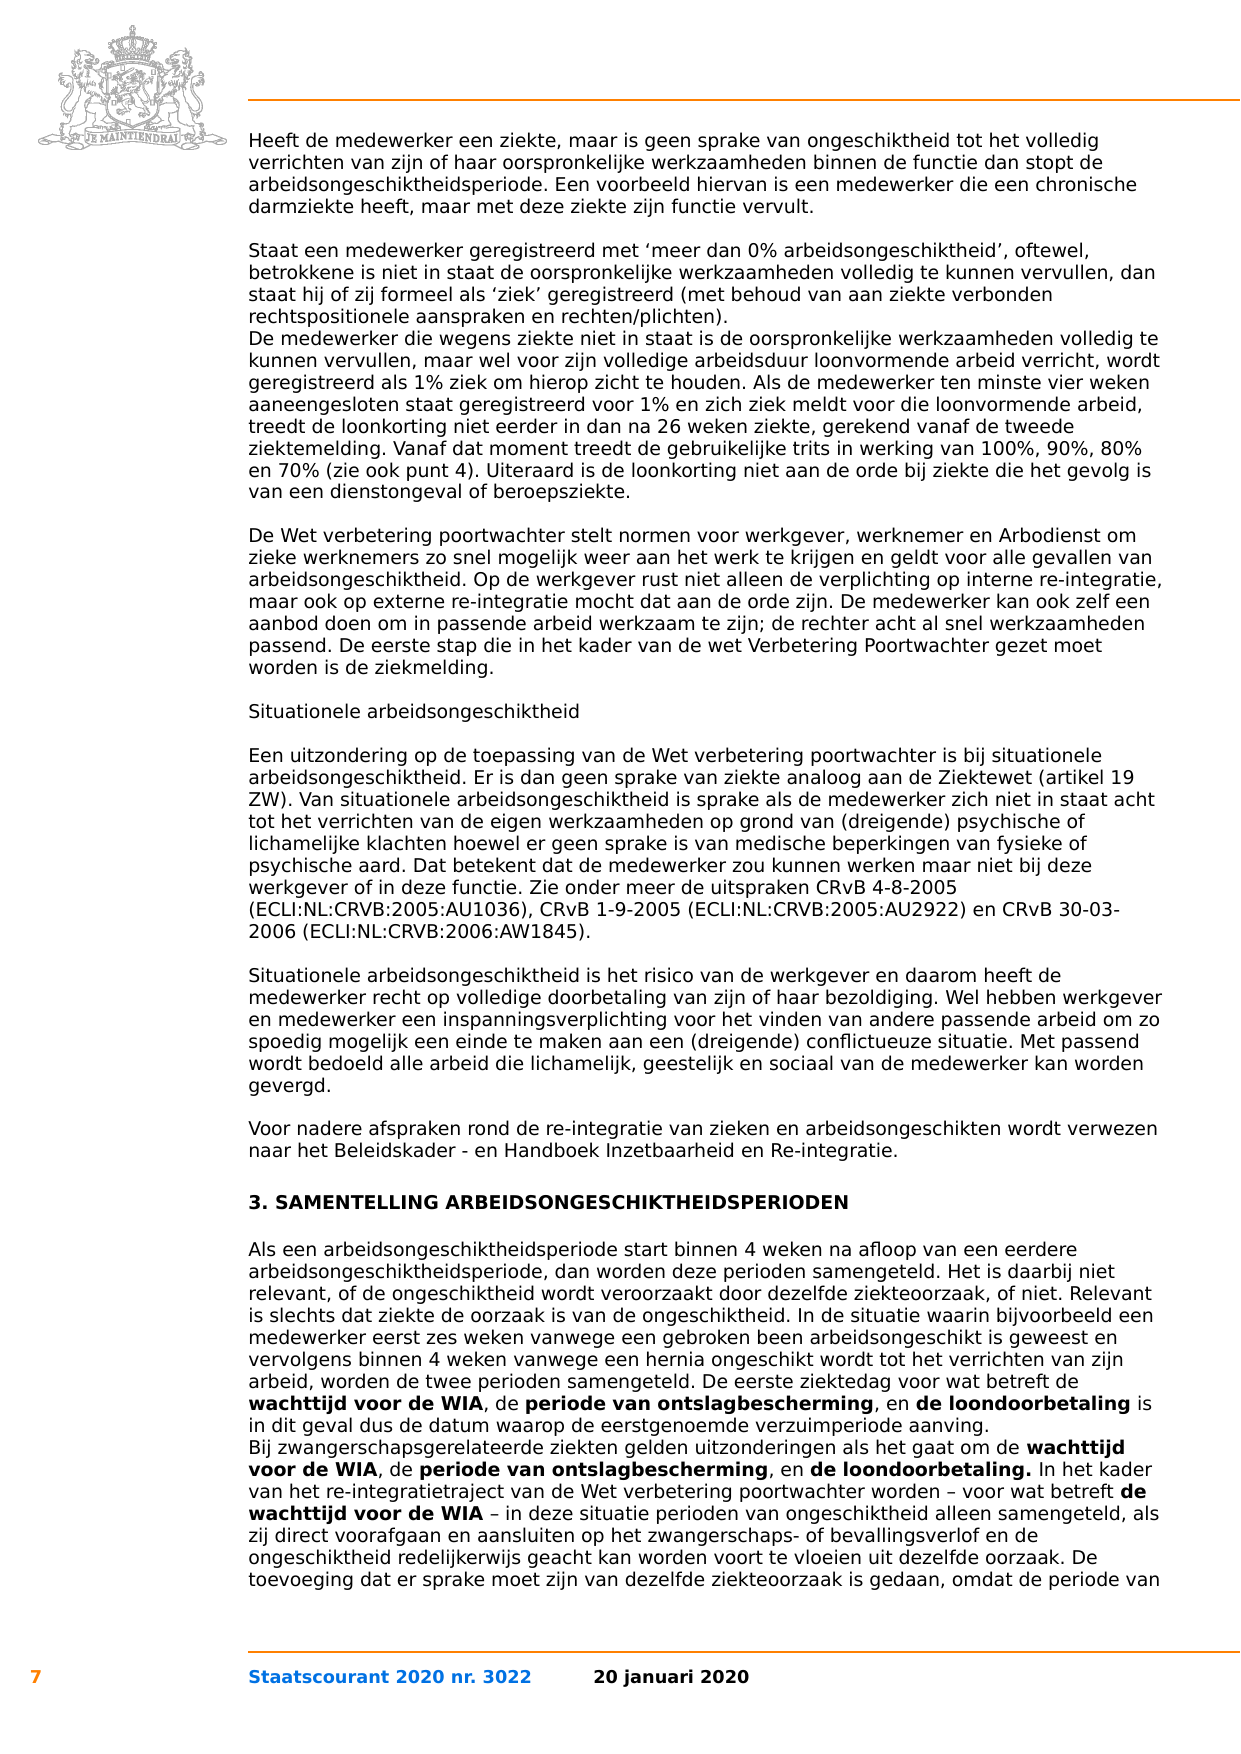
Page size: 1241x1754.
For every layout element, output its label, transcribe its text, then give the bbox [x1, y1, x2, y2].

text Heeft de medewerker een ziekte, maar is geen sprake van ongeschiktheid tot het volledig verrichten van zijn of haar oorspronkelijke werkzaamheden binnen de functie dan stopt de arbeidsongeschiktheidsperiode. Een voorbeeld hiervan is een medewerker die een chronische darmziekte heeft, maar met deze ziekte zijn functie vervult. [248, 130, 1163, 218]
text Situationele arbeidsongeschiktheid is het risico van de werkgever en daarom heeft de medewerker recht op volledige doorbetaling van zijn of haar bezoldiging. Wel hebben werkgever en medewerker een inspanningsverplichting voor het vinden van andere passende arbeid om zo spoedig mogelijk een einde te maken aan een (dreigende) conflictueuze situatie. Met passend wordt bedoeld alle arbeid die lichamelijk, geestelijk en sociaal van de medewerker kan worden gevergd. [248, 964, 1163, 1096]
text Voor nadere afspraken rond de re-integratie van zieken en arbeidsongeschikten wordt verwezen naar het Beleidskader - en Handboek Inzetbaarheid en Re-integratie. [248, 1118, 1163, 1162]
subtitle 3. SAMENTELLING ARBEIDSONGESCHIKTHEIDSPERIODEN [248, 1192, 1163, 1214]
text De Wet verbetering poortwachter stelt normen voor werkgever, werknemer en Arbodienst om zieke werknemers zo snel mogelijk weer aan het werk te krijgen en geldt voor alle gevallen van arbeidsongeschiktheid. Op de werkgever rust niet alleen de verplichting op interne re-integratie, maar ook op externe re-integratie mocht dat aan de orde zijn. De medewerker kan ook zelf een aanbod doen om in passende arbeid werkzaam te zijn; de rechter acht al snel werkzaamheden passend. De eerste stap die in het kader van de wet Verbetering Poortwachter gezet moet worden is de ziekmelding. [248, 525, 1163, 679]
text Als een arbeidsongeschiktheidsperiode start binnen 4 weken na afloop van een eerdere arbeidsongeschiktheidsperiode, dan worden deze perioden samengeteld. Het is daarbij niet relevant, of de ongeschiktheid wordt veroorzaakt door dezelfde ziekteoorzaak, of niet. Relevant is slechts dat ziekte de oorzaak is van de ongeschiktheid. In de situatie waarin bijvoorbeeld een medewerker eerst zes weken vanwege een gebroken been arbeidsongeschikt is geweest en vervolgens binnen 4 weken vanwege een hernia ongeschikt wordt tot het verrichten van zijn arbeid, worden de twee perioden samengeteld. De eerste ziektedag voor wat betreft de wachttijd voor de WIA, de periode van ontslagbescherming, en de loondoorbetaling is in dit geval dus de datum waarop de eerstgenoemde verzuimperiode aanving. [248, 1239, 1163, 1437]
text Staat een medewerker geregistreerd met ‘meer dan 0% arbeidsongeschiktheid’, oftewel, betrokkene is niet in staat de oorspronkelijke werkzaamheden volledig te kunnen vervullen, dan staat hij of zij formeel als ‘ziek’ geregistreerd (met behoud van aan ziekte verbonden rechtspositionele aanspraken en rechten/plichten). [248, 240, 1163, 328]
text Een uitzondering op de toepassing van de Wet verbetering poortwachter is bij situationele arbeidsongeschiktheid. Er is dan geen sprake van ziekte analoog aan de Ziektewet (artikel 19 ZW). Van situationele arbeidsongeschiktheid is sprake als de medewerker zich niet in staat acht tot het verrichten van de eigen werkzaamheden op grond van (dreigende) psychische of lichamelijke klachten hoewel er geen sprake is van medische beperkingen van fysieke of psychische aard. Dat betekent dat de medewerker zou kunnen werken maar niet bij deze werkgever of in deze functie. Zie onder meer de uitspraken CRvB 4-8-2005 (ECLI:NL:CRVB:2005:AU1036), CRvB 1-9-2005 (ECLI:NL:CRVB:2005:AU2922) en CRvB 30-03-2006 (ECLI:NL:CRVB:2006:AW1845). [248, 745, 1163, 943]
subtitle Situationele arbeidsongeschiktheid [248, 701, 1163, 723]
text Bij zwangerschapsgerelateerde ziekten gelden uitzonderingen als het gaat om de wachttijd voor de WIA, de periode van ontslagbescherming, en de loondoorbetaling. In het kader van het re-integratietraject van de Wet verbetering poortwachter worden – voor wat betreft de wachttijd voor de WIA – in deze situatie perioden van ongeschiktheid alleen samengeteld, als zij direct voorafgaan en aansluiten op het zwangerschaps- of bevallingsverlof en de ongeschiktheid redelijkerwijs geacht kan worden voort te vloeien uit dezelfde oorzaak. De toevoeging dat er sprake moet zijn van dezelfde ziekteoorzaak is gedaan, omdat de periode van [248, 1437, 1163, 1591]
picture [38, 25, 227, 150]
text De medewerker die wegens ziekte niet in staat is de oorspronkelijke werkzaamheden volledig te kunnen vervullen, maar wel voor zijn volledige arbeidsduur loonvormende arbeid verricht, wordt geregistreerd als 1% ziek om hierop zicht te houden. Als de medewerker ten minste vier weken aaneengesloten staat geregistreerd voor 1% en zich ziek meldt voor die loonvormende arbeid, treedt de loonkorting niet eerder in dan na 26 weken ziekte, gerekend vanaf de tweede ziektemelding. Vanaf dat moment treedt de gebruikelijke trits in werking van 100%, 90%, 80% en 70% (zie ook punt 4). Uiteraard is de loonkorting niet aan de orde bij ziekte die het gevolg is van een dienstongeval of beroepsziekte. [248, 328, 1163, 503]
